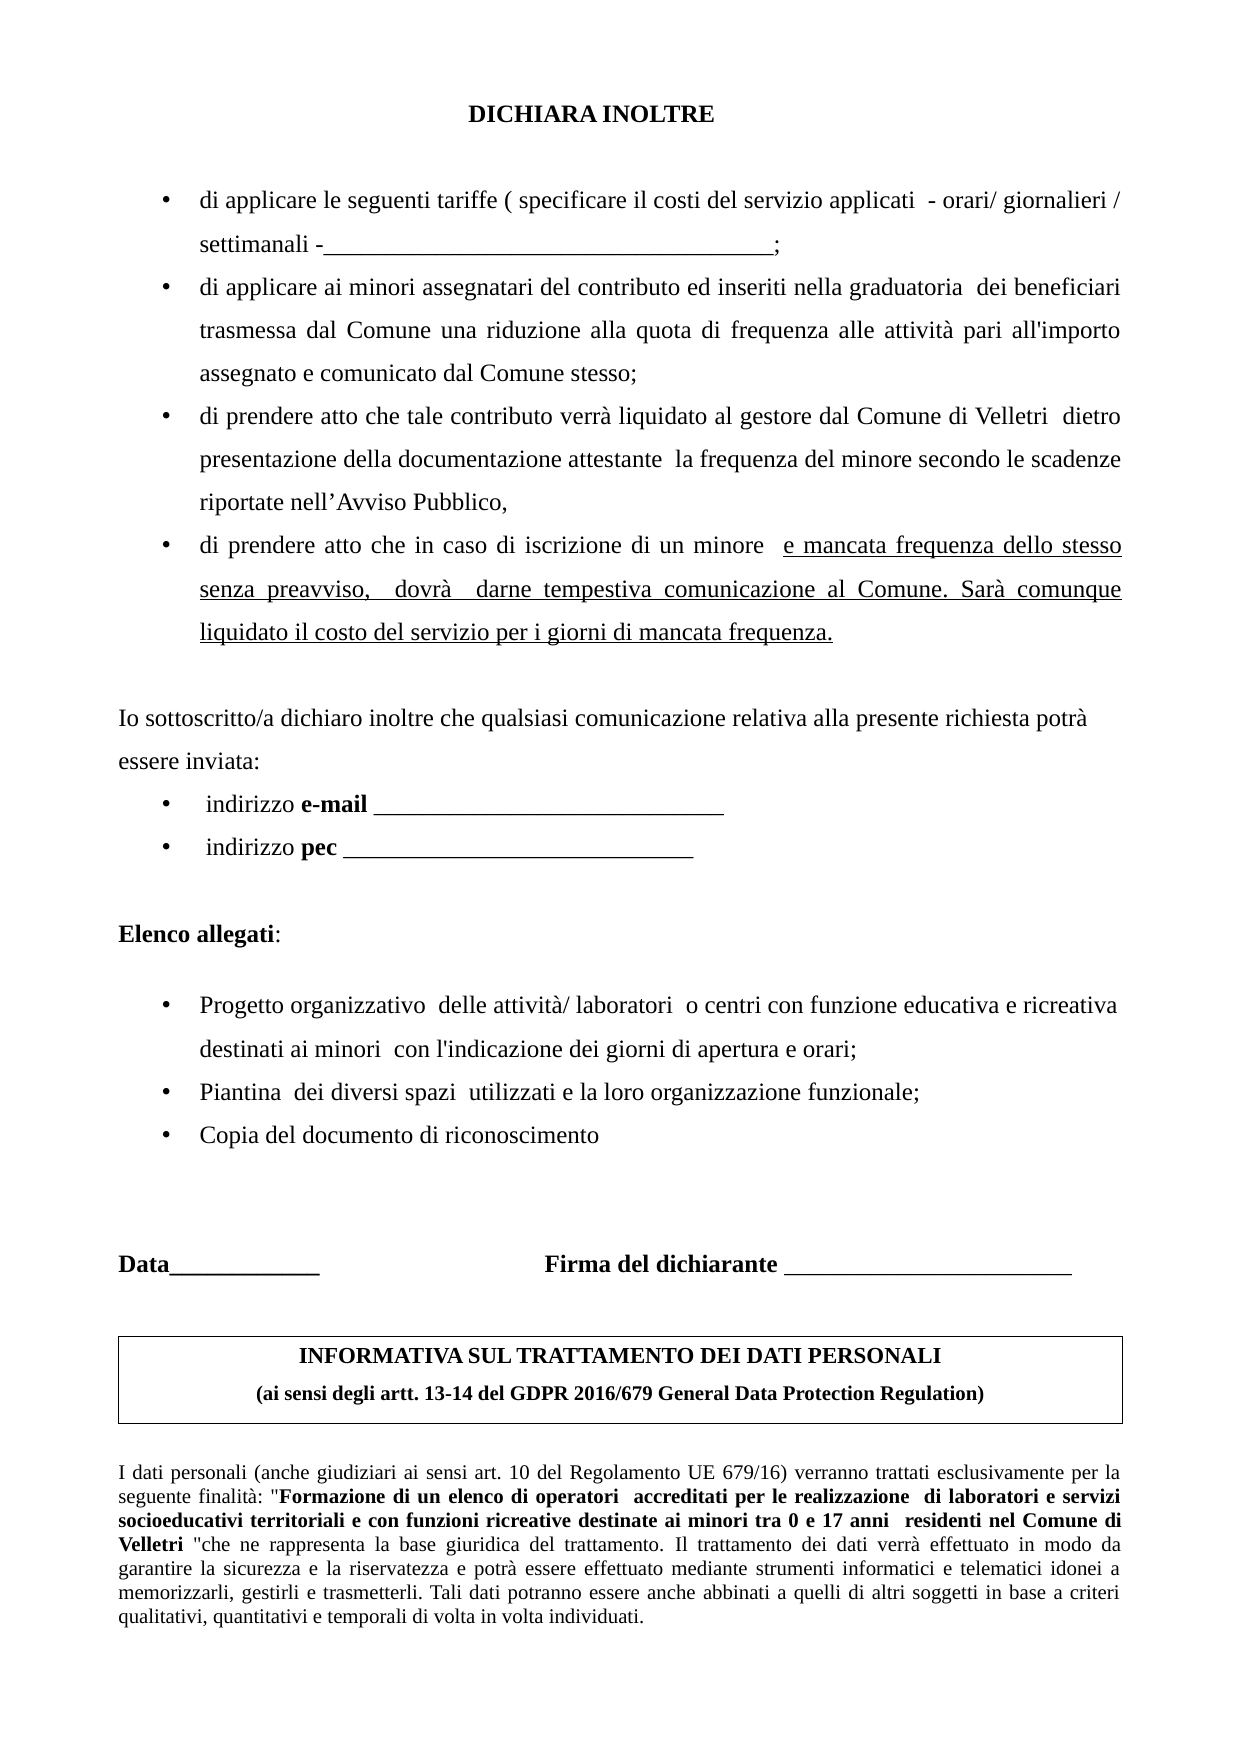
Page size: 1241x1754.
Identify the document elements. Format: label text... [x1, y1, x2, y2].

list indirizzo e-mail ____________________________ [162, 789, 1122, 818]
list indirizzo pec ____________________________ [162, 832, 1122, 861]
list di prendere atto che in caso di iscrizione di un minore e mancata frequenza dello stesso senza preavviso, dovrà darne tempestiva comunicazione al Comune. Sarà comunque liquidato il costo del servizio per i giorni di mancata frequenza. [162, 531, 1122, 646]
text I dati personali (anche giudiziari ai sensi art. 10 del Regolamento UE 679/16) verranno trattati esclusivamente per la seguente finalità: "Formazione di un elenco di operatori accreditati per le realizzazione di laboratori e servizi socioeducativi territoriali e con funzioni ricreative destinate ai minori tra 0 e 17 anni residenti nel Comune di Velletri "che ne rappresenta la base giuridica del trattamento. Il trattamento dei dati verrà effettuato in modo da garantire la sicurezza e la riservatezza e potrà essere effettuato mediante strumenti informatici e telematici idonei a memorizzarli, gestirli e trasmetterli. Tali dati potranno essere anche abbinati a quelli di altri soggetti in base a criteri qualitativi, quantitativi e temporali di volta in volta individuati. [118, 1460, 1122, 1628]
list di applicare ai minori assegnatari del contributo ed inseriti nella graduatoria dei beneficiari trasmessa dal Comune una riduzione alla quota di frequenza alle attività pari all'importo assegnato e comunicato dal Comune stesso; [162, 272, 1122, 387]
text Elenco allegati: [118, 919, 1122, 947]
list di applicare le seguenti tariffe ( specificare il costi del servizio applicati - orari/ giornalieri / settimanali -____________________________________; [162, 186, 1122, 257]
text Data____________ Firma del dichiarante _______________________ [118, 1249, 1122, 1278]
text Io sottoscritto/a dichiaro inoltre che qualsiasi comunicazione relativa alla presente richiesta potrà essere inviata: [118, 703, 1122, 775]
list Copia del documento di riconoscimento [162, 1120, 1122, 1149]
list Progetto organizzativo delle attività/ laboratori o centri con funzione educativa e ricreativa destinati ai minori con l'indicazione dei giorni di apertura e orari; [162, 991, 1122, 1062]
text DICHIARA INOLTRE [118, 99, 1122, 128]
table_header INFORMATIVA SUL TRATTAMENTO DEI DATI PERSONALI (ai sensi degli artt. 13-14 del GDPR 2016/679 General Data Protection Regulation) [119, 1337, 1122, 1423]
list di prendere atto che tale contributo verrà liquidato al gestore dal Comune di Velletri dietro presentazione della documentazione attestante la frequenza del minore secondo le scadenze riportate nell’Avviso Pubblico, [162, 401, 1122, 516]
list Piantina dei diversi spazi utilizzati e la loro organizzazione funzionale; [162, 1077, 1122, 1106]
